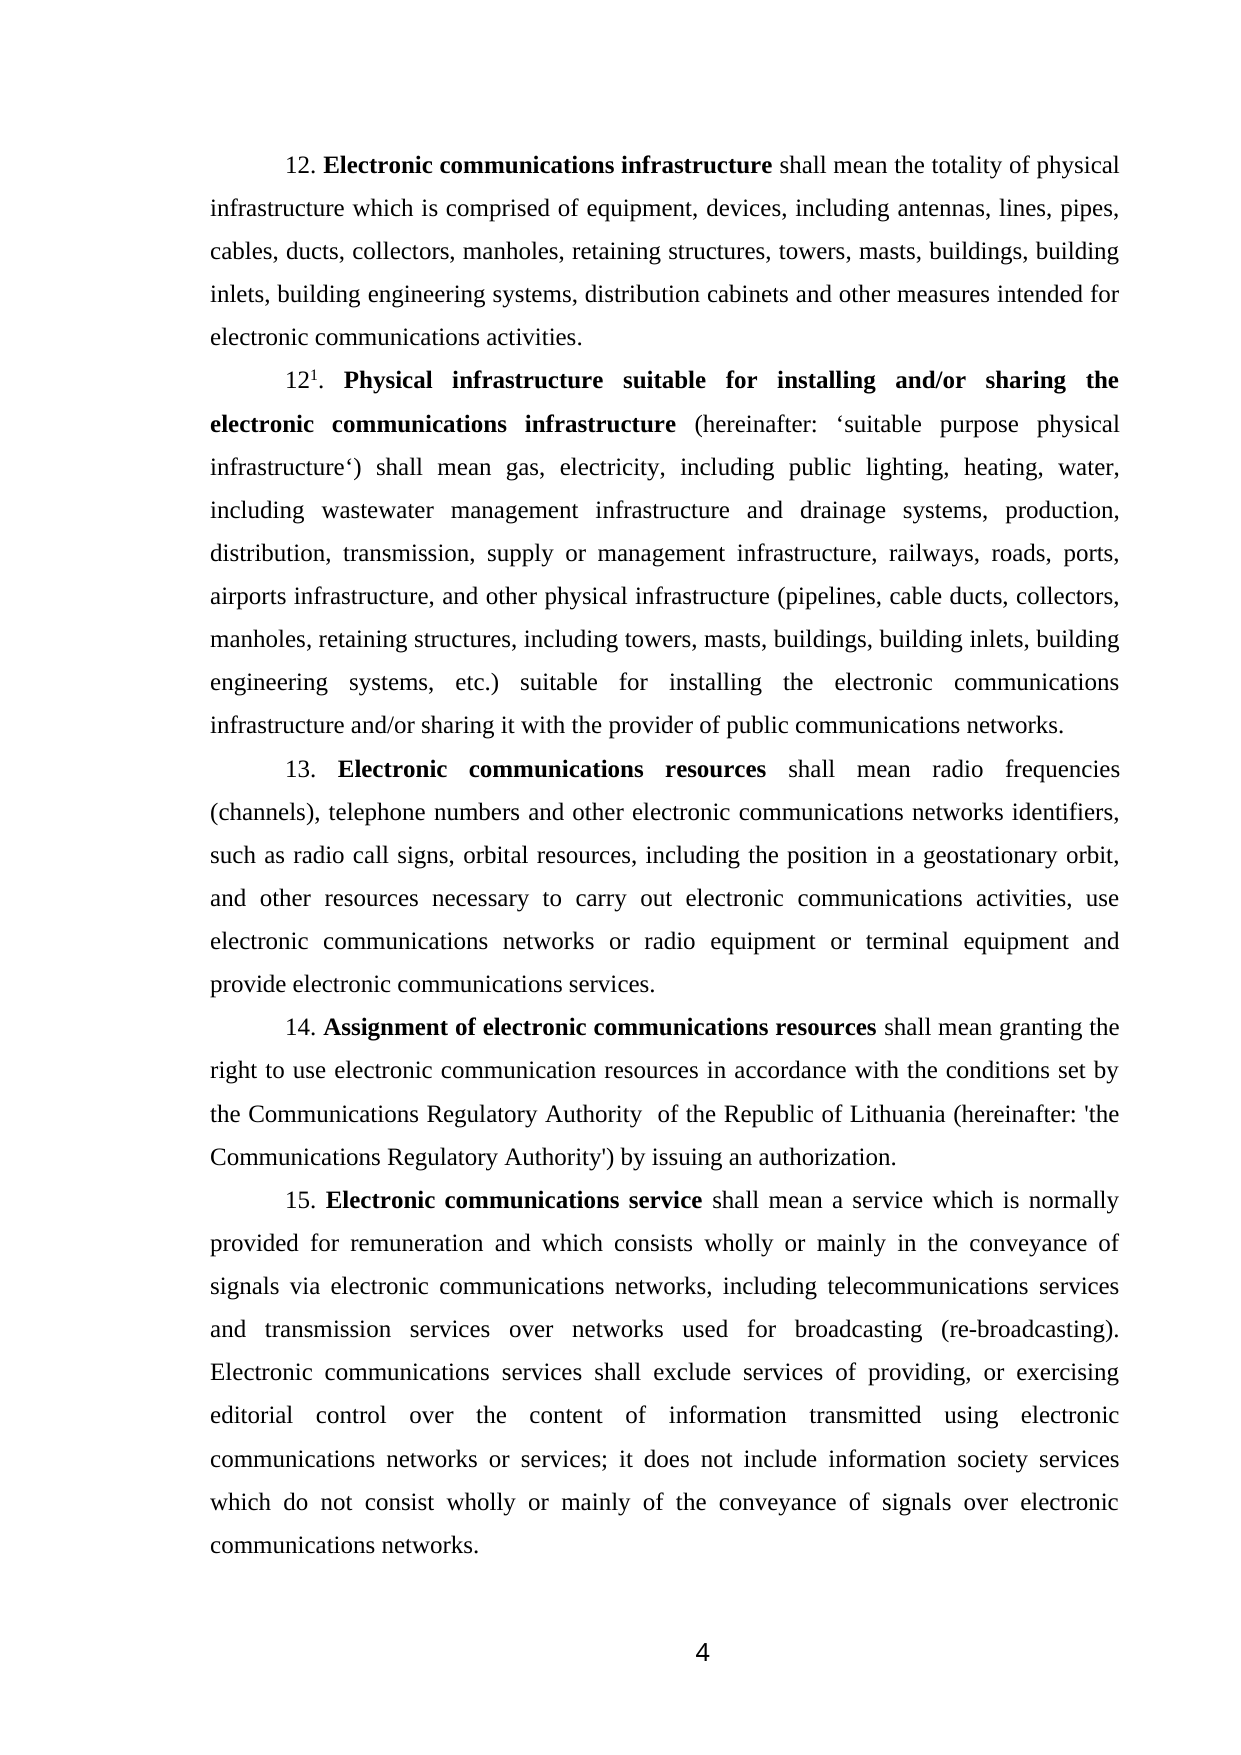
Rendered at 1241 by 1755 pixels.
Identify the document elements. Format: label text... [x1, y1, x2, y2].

text 15. Electronic communications service shall mean a service which is normally provided for remuneration and which consists wholly or mainly in the conveyance of signals via electronic communications networks, including telecommunications services and transmission services over networks used for broadcasting (re-broadcasting). Electronic communications services shall exclude services of providing, or exercising editorial control over the content of information transmitted using electronic communications networks or services; it does not include information society services which do not consist wholly or mainly of the conveyance of signals over electronic communications networks. [210, 1185, 1120, 1559]
text 14. Assignment of electronic communications resources shall mean granting the right to use electronic communication resources in accordance with the conditions set by the Communications Regulatory Authority of the Republic of Lithuania (hereinafter: 'the Communications Regulatory Authority') by issuing an authorization. [210, 1012, 1120, 1171]
text 12. Electronic communications infrastructure shall mean the totality of physical infrastructure which is comprised of equipment, devices, including antennas, lines, pipes, cables, ducts, collectors, manholes, retaining structures, towers, masts, buildings, building inlets, building engineering systems, distribution cabinets and other measures intended for electronic communications activities. [210, 150, 1120, 351]
text 121. Physical infrastructure suitable for installing and/or sharing the electronic communications infrastructure (hereinafter: ‘suitable purpose physical infrastructure‘) shall mean gas, electricity, including public lighting, heating, water, including wastewater management infrastructure and drainage systems, production, distribution, transmission, supply or management infrastructure, railways, roads, ports, airports infrastructure, and other physical infrastructure (pipelines, cable ducts, collectors, manholes, retaining structures, including towers, masts, buildings, building inlets, building engineering systems, etc.) suitable for installing the electronic communications infrastructure and/or sharing it with the provider of public communications networks. [210, 366, 1120, 739]
text 13. Electronic communications resources shall mean radio frequencies (channels), telephone numbers and other electronic communications networks identifiers, such as radio call signs, orbital resources, including the position in a geostationary orbit, and other resources necessary to carry out electronic communications activities, use electronic communications networks or radio equipment or terminal equipment and provide electronic communications services. [210, 754, 1120, 998]
